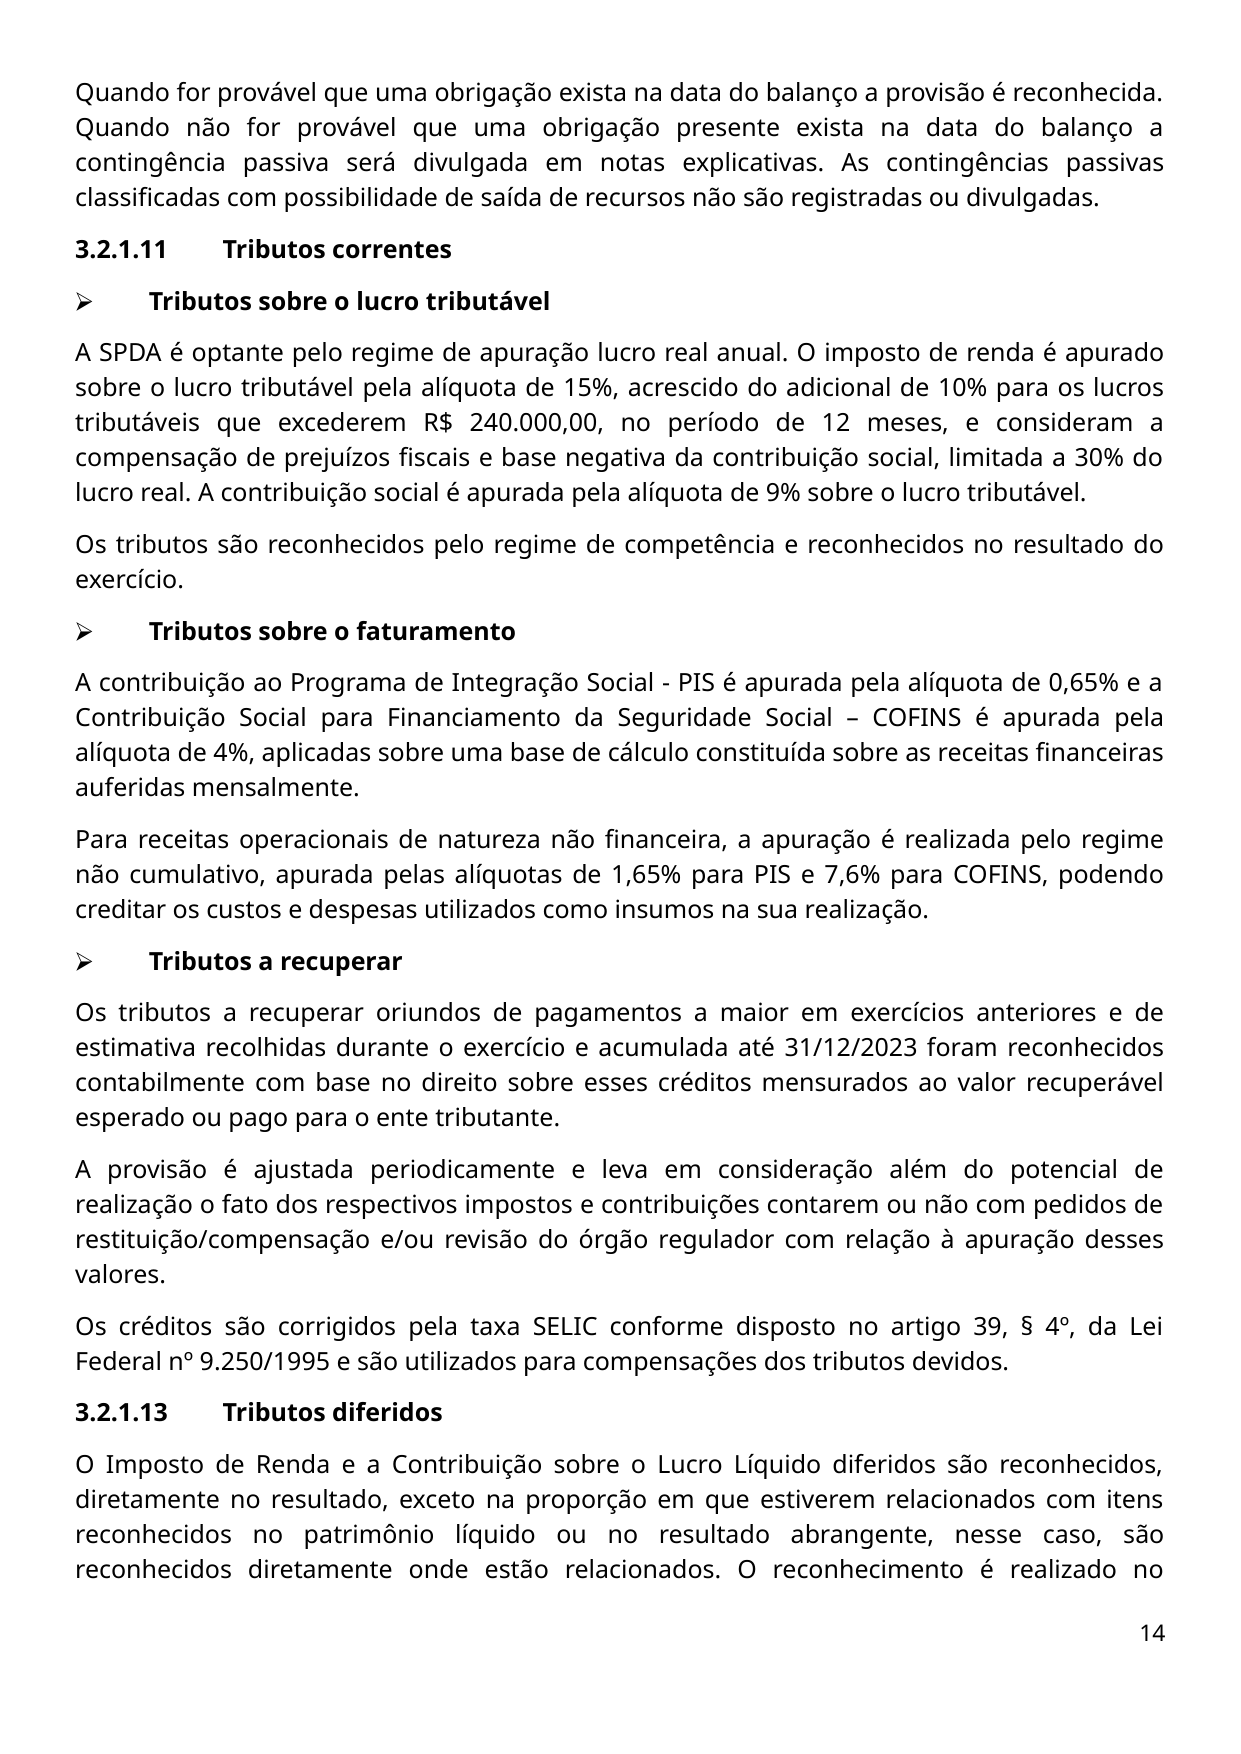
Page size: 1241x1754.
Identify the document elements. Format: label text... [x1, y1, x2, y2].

text 3.2.1.11 Tributos correntes [75, 232, 1165, 266]
text A SPDA é optante pelo regime de apuração lucro real anual. O imposto de renda é apurado sobre o lucro tributável pela alíquota de 15%, acrescido do adicional de 10% para os lucros tributáveis que excederem R$ 240.000,00, no período de 12 meses, e consideram a compensação de prejuízos fiscais e base negativa da contribuição social, limitada a 30% do lucro real. A contribuição social é apurada pela alíquota de 9% sobre o lucro tributável. [75, 335, 1165, 509]
text A contribuição ao Programa de Integração Social - PIS é apurada pela alíquota de 0,65% e a Contribuição Social para Financiamento da Seguridade Social – COFINS é apurada pela alíquota de 4%, aplicadas sobre uma base de cálculo constituída sobre as receitas financeiras auferidas mensalmente. [75, 665, 1165, 804]
text Os tributos são reconhecidos pelo regime de competência e reconhecidos no resultado do exercício. [75, 527, 1165, 596]
text A provisão é ajustada periodicamente e leva em consideração além do potencial de realização o fato dos respectivos impostos e contribuições contarem ou não com pedidos de restituição/compensação e/ou revisão do órgão regulador com relação à apuração desses valores. [75, 1152, 1165, 1291]
text Quando for provável que uma obrigação exista na data do balanço a provisão é reconhecida. Quando não for provável que uma obrigação presente exista na data do balanço a contingência passiva será divulgada em notas explicativas. As contingências passivas classificadas com possibilidade de saída de recursos não são registradas ou divulgadas. [75, 75, 1165, 214]
text Os créditos são corrigidos pela taxa SELIC conforme disposto no artigo 39, § 4º, da Lei Federal nº 9.250/1995 e são utilizados para compensações dos tributos devidos. [75, 1308, 1165, 1377]
text ⮚ Tributos a recuperar [75, 943, 1165, 977]
text Para receitas operacionais de natureza não financeira, a apuração é realizada pelo regime não cumulativo, apurada pelas alíquotas de 1,65% para PIS e 7,6% para COFINS, podendo creditar os custos e despesas utilizados como insumos na sua realização. [75, 822, 1165, 926]
text 3.2.1.13 Tributos diferidos [75, 1395, 1165, 1429]
text ⮚ Tributos sobre o lucro tributável [75, 283, 1165, 317]
text ⮚ Tributos sobre o faturamento [75, 613, 1165, 647]
text O Imposto de Renda e a Contribuição sobre o Lucro Líquido diferidos são reconhecidos, diretamente no resultado, exceto na proporção em que estiverem relacionados com itens reconhecidos no patrimônio líquido ou no resultado abrangente, nesse caso, são reconhecidos diretamente onde estão relacionados. O reconhecimento é realizado no [75, 1447, 1165, 1586]
text Os tributos a recuperar oriundos de pagamentos a maior em exercícios anteriores e de estimativa recolhidas durante o exercício e acumulada até 31/12/2023 foram reconhecidos contabilmente com base no direito sobre esses créditos mensurados ao valor recuperável esperado ou pago para o ente tributante. [75, 995, 1165, 1134]
